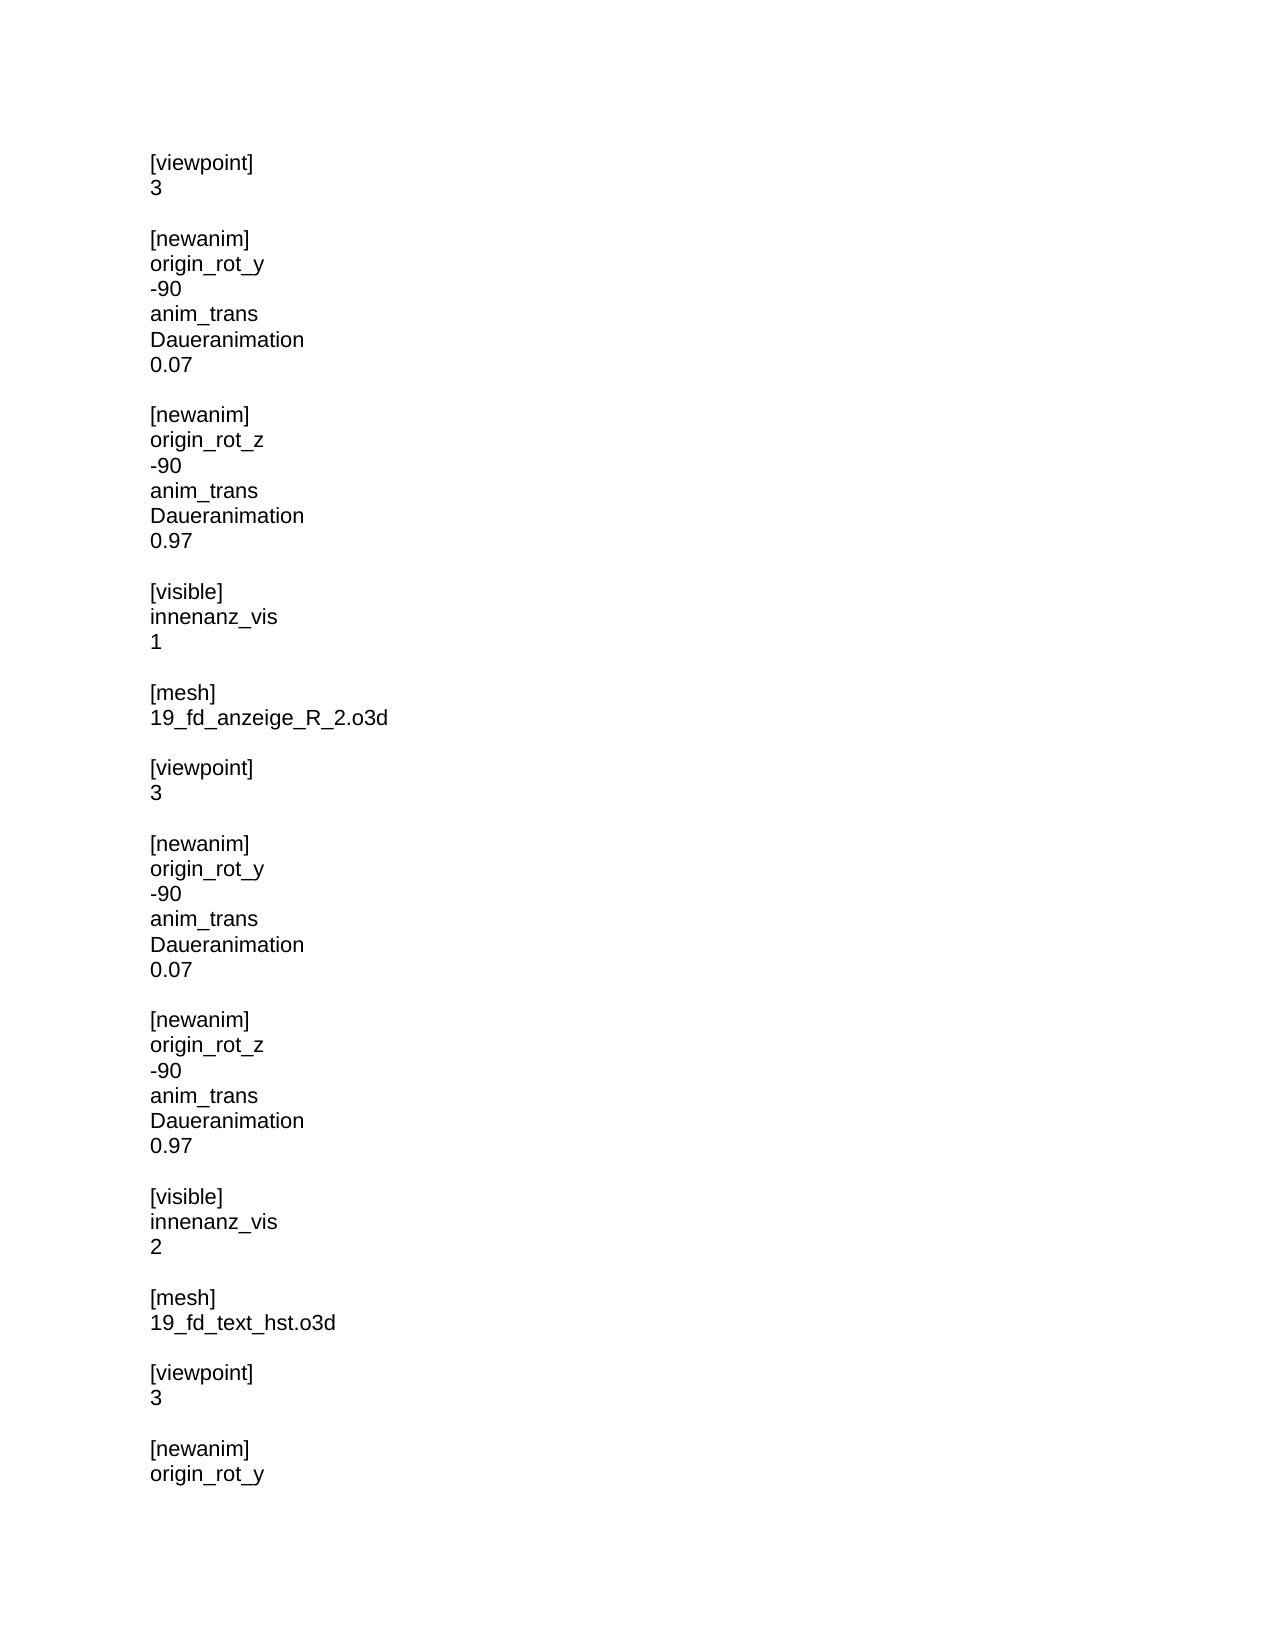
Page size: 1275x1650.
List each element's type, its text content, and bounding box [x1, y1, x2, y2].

text [newanim] [150, 1007, 1125, 1032]
text innenanz_vis [150, 1209, 1125, 1234]
text [viewpoint] [150, 150, 1125, 175]
text [visible] [150, 578, 1125, 604]
text 3 [150, 780, 1125, 805]
text origin_rot_y [150, 251, 1125, 276]
text origin_rot_z [150, 1032, 1125, 1057]
text anim_trans [150, 301, 1125, 326]
text -90 [150, 881, 1125, 906]
text -90 [150, 1057, 1125, 1083]
text 0.07 [150, 957, 1125, 982]
text Daueranimation [150, 931, 1125, 957]
text anim_trans [150, 478, 1125, 503]
text [newanim] [150, 1436, 1125, 1461]
text [viewpoint] [150, 755, 1125, 780]
text origin_rot_z [150, 427, 1125, 452]
text 3 [150, 1385, 1125, 1410]
text [newanim] [150, 402, 1125, 427]
text 3 [150, 175, 1125, 200]
text [newanim] [150, 831, 1125, 856]
text [viewpoint] [150, 1360, 1125, 1385]
text [newanim] [150, 226, 1125, 251]
text 0.97 [150, 1133, 1125, 1158]
text [mesh] [150, 1284, 1125, 1309]
text 0.07 [150, 352, 1125, 377]
text [mesh] [150, 679, 1125, 704]
text 19_fd_text_hst.o3d [150, 1309, 1125, 1335]
text origin_rot_y [150, 856, 1125, 881]
text anim_trans [150, 906, 1125, 931]
text 19_fd_anzeige_R_2.o3d [150, 704, 1125, 730]
text Daueranimation [150, 1108, 1125, 1133]
text 1 [150, 629, 1125, 654]
text Daueranimation [150, 503, 1125, 528]
text innenanz_vis [150, 604, 1125, 629]
text [visible] [150, 1183, 1125, 1209]
text -90 [150, 276, 1125, 301]
text origin_rot_y [150, 1461, 1125, 1486]
text anim_trans [150, 1083, 1125, 1108]
text Daueranimation [150, 326, 1125, 352]
text -90 [150, 452, 1125, 478]
text 2 [150, 1234, 1125, 1259]
text 0.97 [150, 528, 1125, 553]
